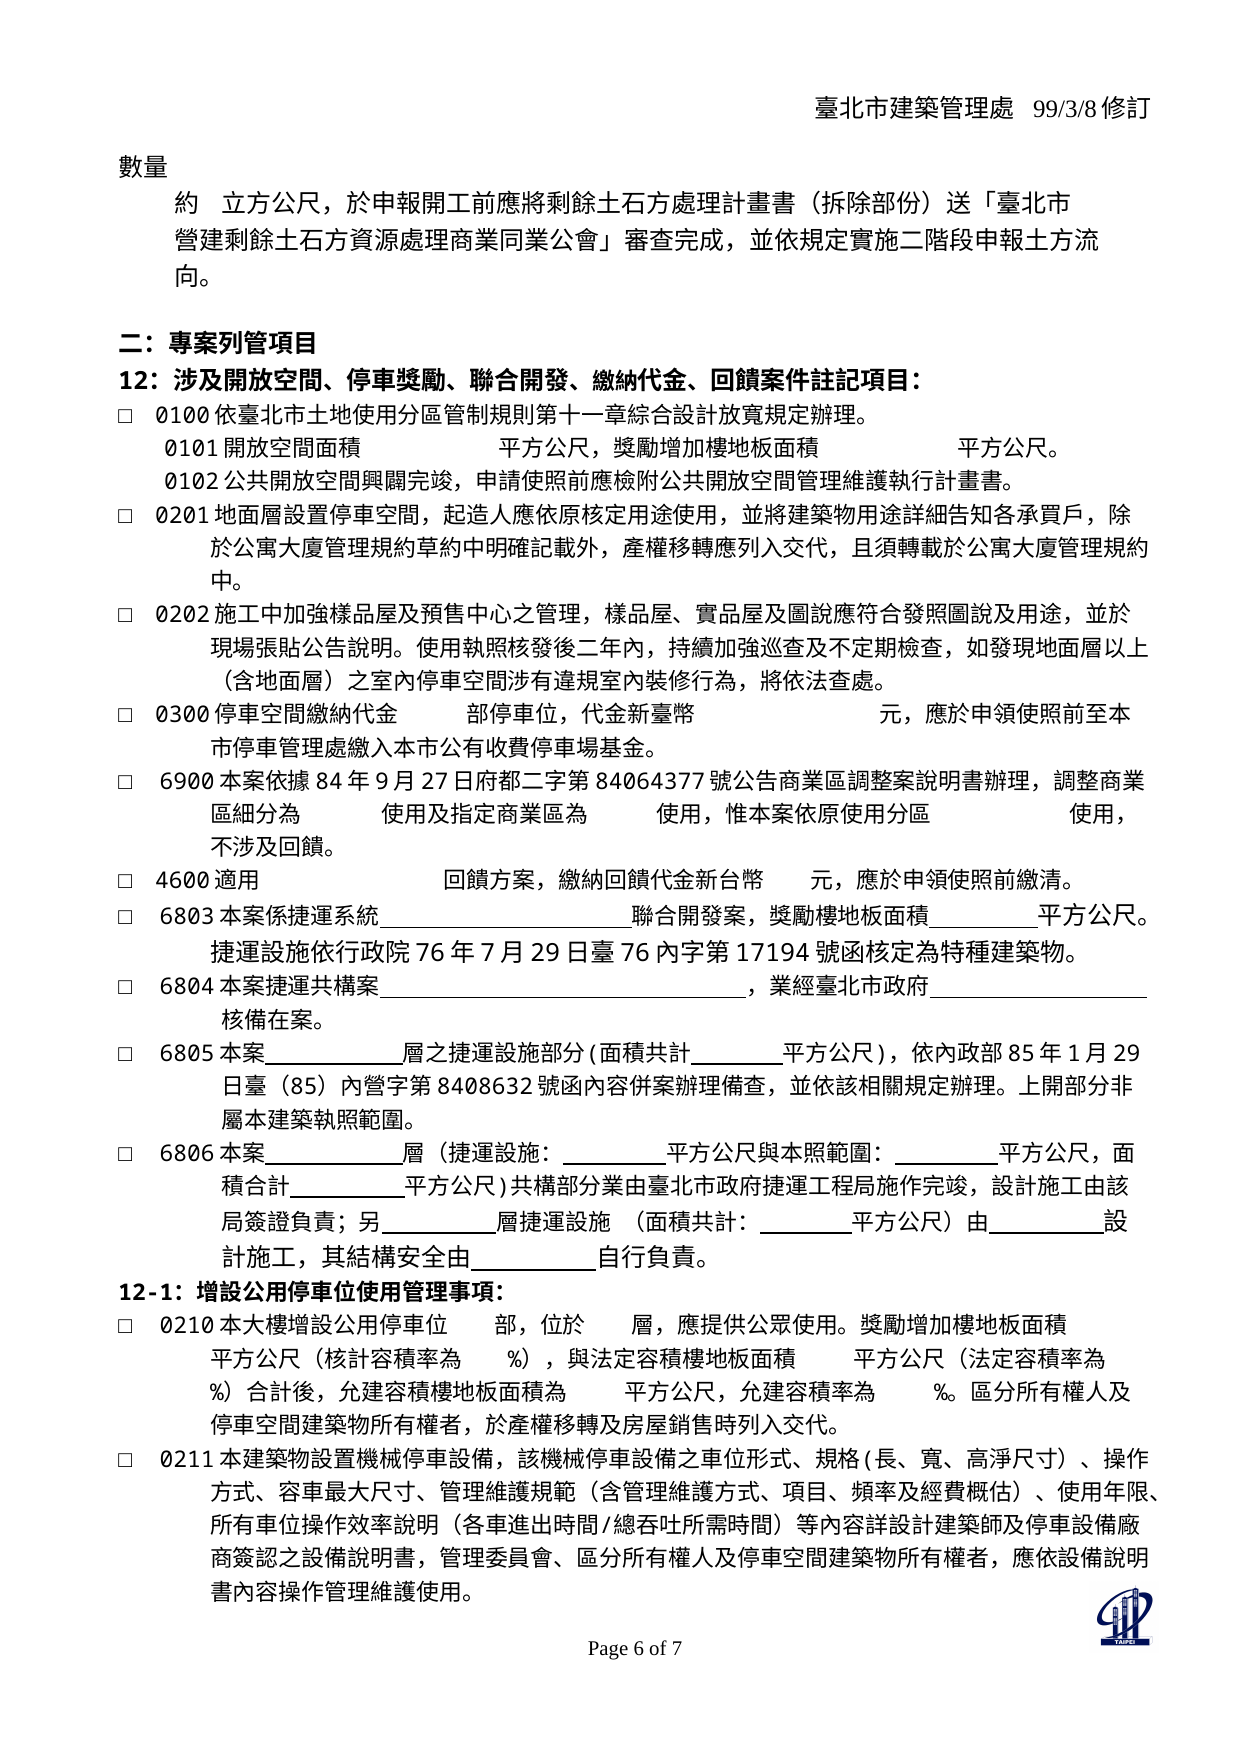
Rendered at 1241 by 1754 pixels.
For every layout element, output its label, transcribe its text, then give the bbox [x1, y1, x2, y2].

text 數量 [118, 148, 1152, 184]
text □ 6803本案係捷運系統 聯合開發案，獎勵樓地板面積 平方公尺。捷運設施依行政院76年7月29日臺76內字第17194號函核定為特種建築物。 [118, 896, 1152, 968]
text □ 6804本案捷運共構案 ，業經臺北市政府 核備在案。 [118, 968, 1152, 1035]
text □ 4600適用 回饋方案，繳納回饋代金新台幣 元，應於申領使照前繳清。 [118, 862, 1152, 896]
text □ 6806本案 層（捷運設施： 平方公尺與本照範圍： 平方公尺，面積合計 平方公尺)共構部分業由臺北市政府捷運工程局施作完竣，設計施工由該局簽證負責；另 層捷運設施 （面積共計： 平方公尺）由 設計施工，其結構安全由 自行負責。 [118, 1135, 1152, 1274]
text □ 0202施工中加強樣品屋及預售中心之管理，樣品屋、實品屋及圖說應符合發照圖說及用途，並於現場張貼公告說明。使用執照核發後二年內，持續加強巡查及不定期檢查，如發現地面層以上（含地面層）之室內停車空間涉有違規室內裝修行為，將依法查處。 [118, 596, 1152, 696]
text □ 0210本大樓增設公用停車位 部，位於 層，應提供公眾使用。獎勵增加樓地板面積 平方公尺（核計容積率為 %），與法定容積樓地板面積 平方公尺（法定容積率為 %）合計後，允建容積樓地板面積為 平方公尺，允建容積率為 %。區分所有權人及停車空間建築物所有權者，於產權移轉及房屋銷售時列入交代。 [118, 1307, 1152, 1440]
picture [1088, 1581, 1160, 1653]
text 0101開放空間面積 平方公尺，獎勵增加樓地板面積 平方公尺。 [118, 430, 1152, 463]
text □ 0201地面層設置停車空間，起造人應依原核定用途使用，並將建築物用途詳細告知各承買戶，除於公寓大廈管理規約草約中明確記載外，產權移轉應列入交代，且須轉載於公寓大廈管理規約中。 [118, 496, 1152, 596]
text □ 0211本建築物設置機械停車設備，該機械停車設備之車位形式、規格(長、寬、高淨尺寸）、操作方式、容車最大尺寸、管理維護規範（含管理維護方式、項目、頻率及經費概估）、使用年限、所有車位操作效率說明（各車進出時間/總吞吐所需時間）等內容詳設計建築師及停車設備廠商簽認之設備說明書，管理委員會、區分所有權人及停車空間建築物所有權者，應依設備說明書內容操作管理維護使用。 [118, 1440, 1152, 1607]
text 0102公共開放空間興闢完竣，申請使照前應檢附公共開放空間管理維護執行計畫書。 [118, 463, 1152, 496]
text 12：涉及開放空間、停車獎勵、聯合開發、繳納代金、回饋案件註記項目： [118, 360, 1220, 396]
text □ 6900本案依據84年9月27日府都二字第84064377號公告商業區調整案說明書辦理，調整商業區細分為 使用及指定商業區為 使用，惟本案依原使用分區 使用，不涉及回饋。 [118, 763, 1152, 862]
text □ 0100依臺北市土地使用分區管制規則第十一章綜合設計放寬規定辦理。 [118, 396, 1152, 430]
text 向。 [118, 256, 1152, 293]
text 約 立方公尺，於申報開工前應將剩餘土石方處理計畫書（拆除部份）送「臺北市 [118, 184, 1152, 220]
text 營建剩餘土石方資源處理商業同業公會」審查完成，並依規定實施二階段申報土方流 [118, 220, 1152, 256]
text 12-1：增設公用停車位使用管理事項： [118, 1274, 1152, 1307]
text □ 0300停車空間繳納代金 部停車位，代金新臺幣 元，應於申領使照前至本市停車管理處繳入本市公有收費停車場基金。 [118, 696, 1152, 763]
text 二：專案列管項目 [118, 324, 1152, 360]
text □ 6805本案 層之捷運設施部分(面積共計 平方公尺)，依內政部85年1月29日臺（85）內營字第8408632號函內容併案辦理備查，並依該相關規定辦理。上開部分非屬本建築執照範圍。 [118, 1035, 1152, 1135]
